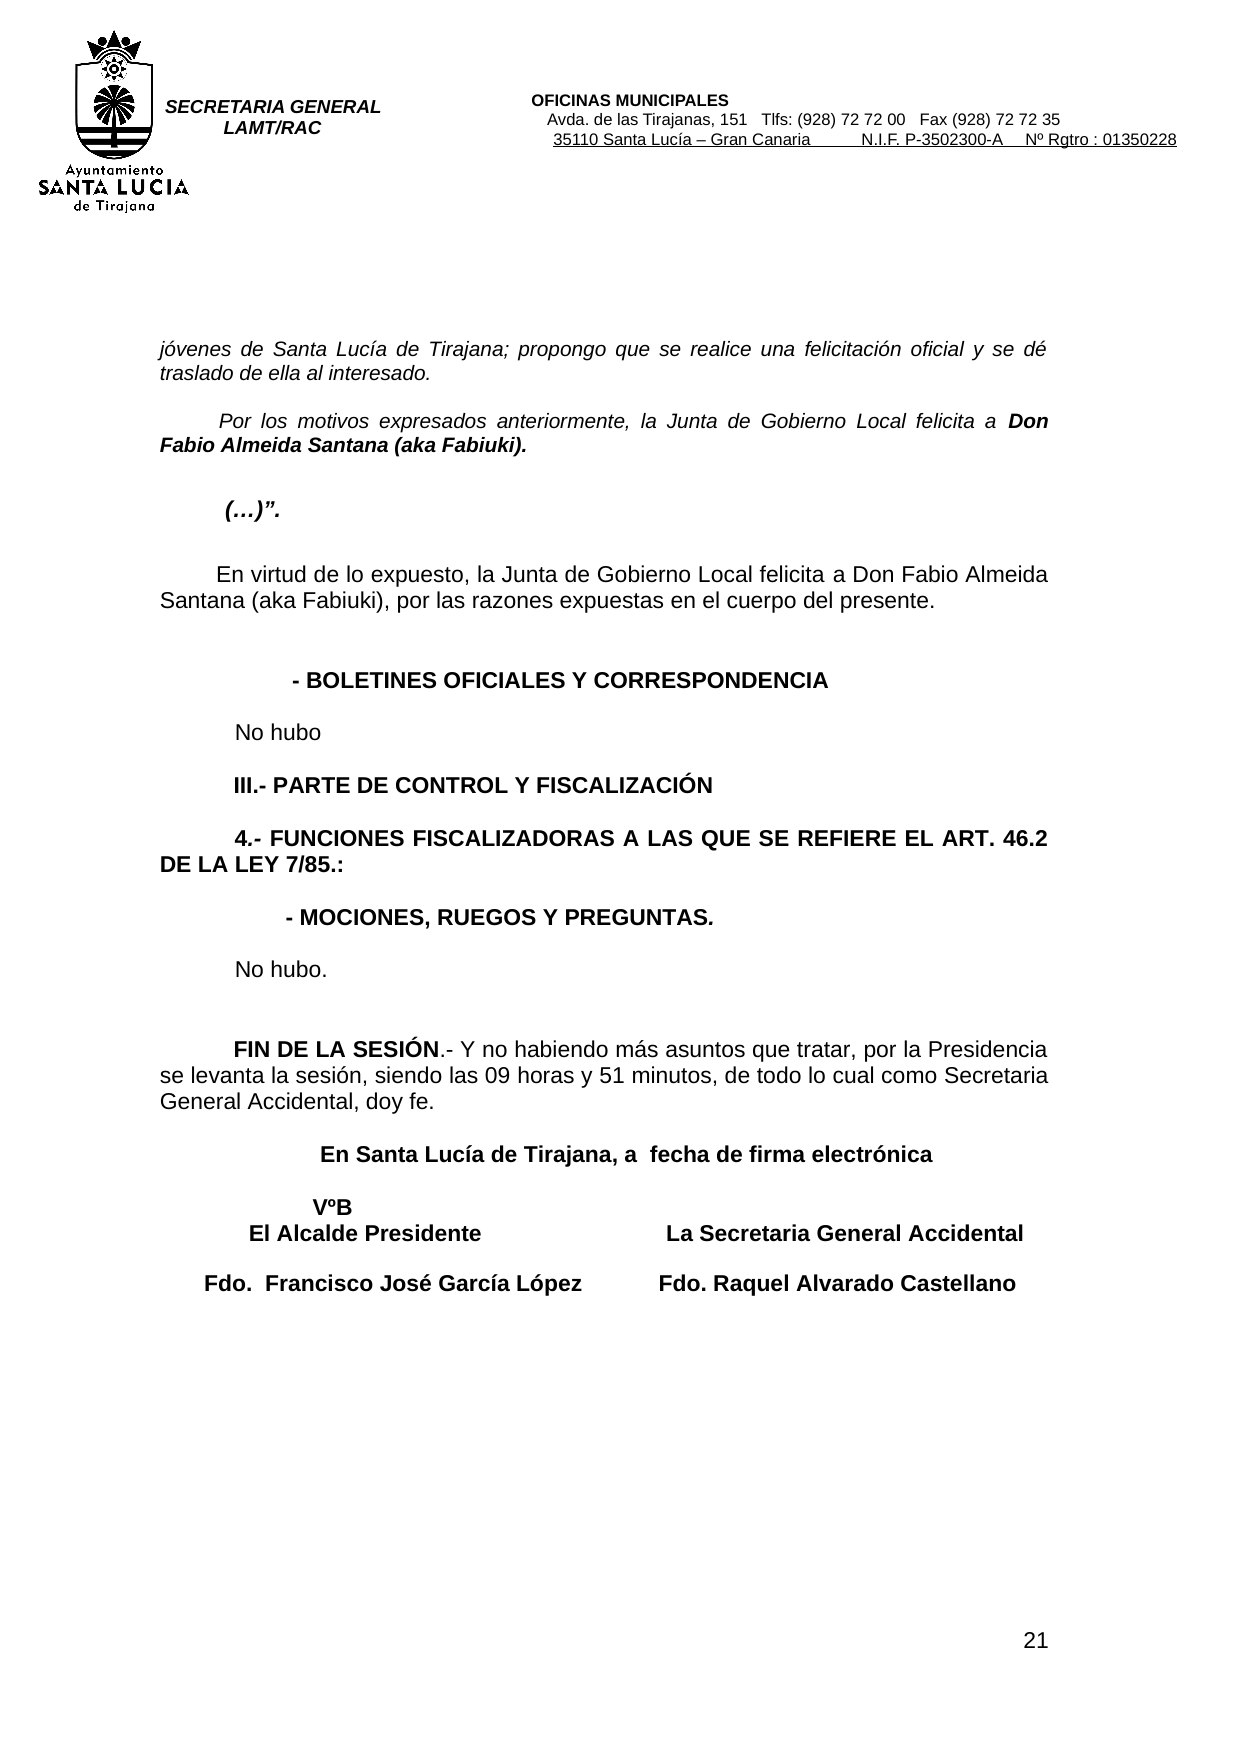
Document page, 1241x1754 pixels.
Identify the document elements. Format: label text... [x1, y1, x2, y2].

text En Santa Lucía de Tirajana, a fecha de firma electrónica [159, 1141, 1048, 1167]
text Por los motivos expresados anteriormente, la Junta de Gobierno Local felicita a Don Fabio Almeida Santana (aka Fabiuki). [159, 409, 1048, 457]
text En virtud de lo expuesto, la Junta de Gobierno Local felicita a Don Fabio Almeida Santana (aka Fabiuki), por las razones expuestas en el cuerpo del presente. [159, 561, 1048, 614]
text Fdo. Francisco José García López Fdo. Raquel Alvarado Castellano [159, 1270, 1048, 1297]
text - BOLETINES OFICIALES Y CORRESPONDENCIA [159, 667, 1048, 693]
text III.- PARTE DE CONTROL Y FISCALIZACIÓN [159, 772, 1048, 798]
text FIN DE LA SESIÓN.- Y no habiendo más asuntos que tratar, por la Presidencia se levanta la sesión, siendo las 09 horas y 51 minutos, de todo lo cual como Secretaria General Accidental, doy fe. [159, 1036, 1048, 1114]
text 4.- FUNCIONES FISCALIZADORAS A LAS QUE SE REFIERE EL ART. 46.2 DE LA LEY 7/85.: [159, 825, 1048, 877]
text El Alcalde Presidente La Secretaria General Accidental [159, 1220, 1048, 1246]
text No hubo [159, 719, 1048, 746]
text VºB [159, 1194, 1048, 1220]
picture [10, 0, 217, 239]
text jóvenes de Santa Lucía de Tirajana; propongo que se realice una felicitación oficial y se dé traslado de ella al interesado. [159, 337, 1048, 385]
text - MOCIONES, RUEGOS Y PREGUNTAS. [234, 904, 1048, 930]
text (…)”. [159, 496, 1049, 522]
text No hubo. [159, 956, 1048, 983]
